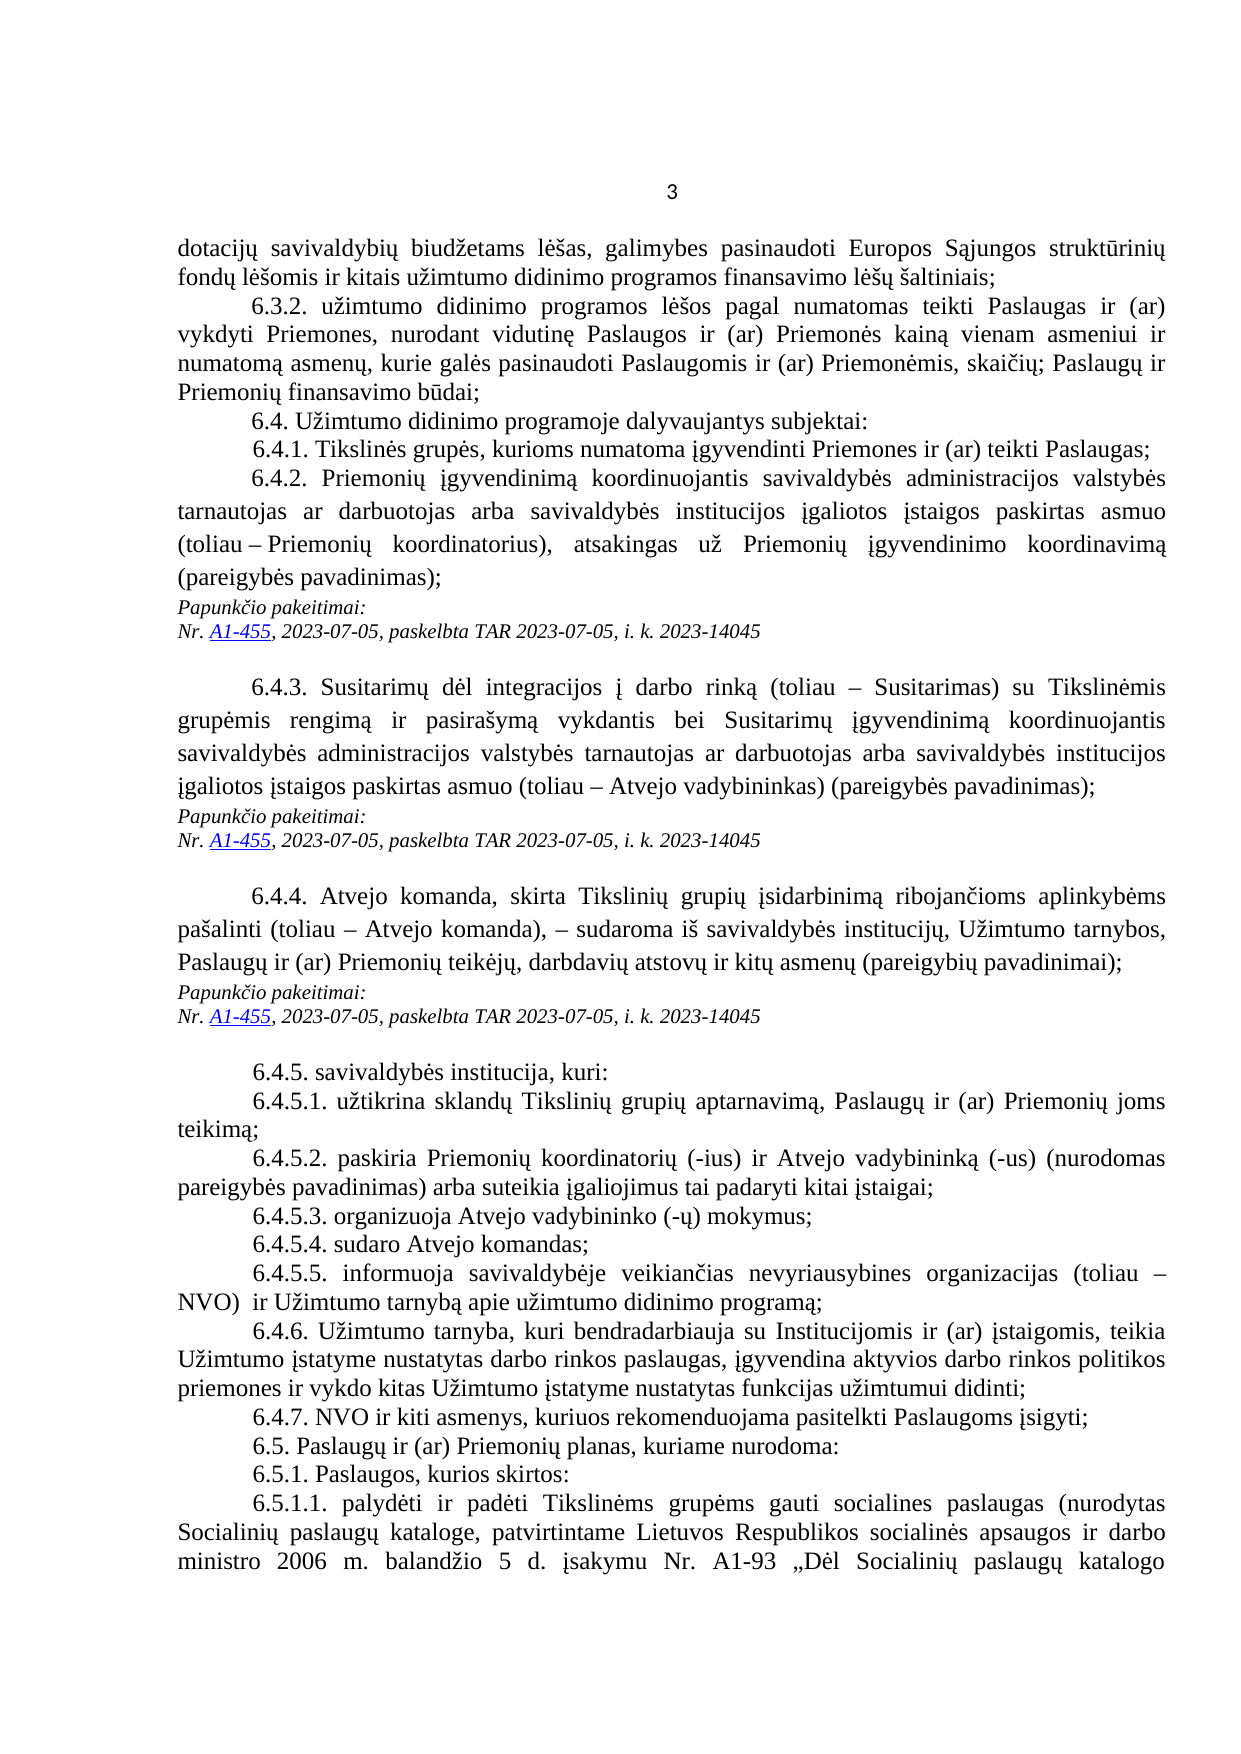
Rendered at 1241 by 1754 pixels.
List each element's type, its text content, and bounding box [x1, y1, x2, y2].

text 6.4.5.3. organizuoja Atvejo vadybininko (-ų) mokymus; [177, 1201, 1167, 1229]
text 6.4.2. Priemonių įgyvendinimą koordinuojantis savivaldybės administracijos valstybės tarnautojas ar darbuotojas arba savivaldybės institucijos įgaliotos įstaigos paskirtas asmuo (toliau – Priemonių koordinatorius), atsakingas už Priemonių įgyvendinimo koordinavimą (pareigybės pavadinimas); [177, 463, 1167, 591]
text 6.5. Paslaugų ir (ar) Priemonių planas, kuriame nurodoma: [177, 1431, 1167, 1459]
text 6.4.5.2. paskiria Priemonių koordinatorių (-ius) ir Atvejo vadybininką (-us) (nurodomas pareigybės pavadinimas) arba suteikia įgaliojimus tai padaryti kitai įstaigai; [177, 1143, 1167, 1201]
text 6.3.2. užimtumo didinimo programos lėšos pagal numatomas teikti Paslaugas ir (ar) vykdyti Priemones, nurodant vidutinę Paslaugos ir (ar) Priemonės kainą vienam asmeniui ir numatomą asmenų, kurie galės pasinaudoti Paslaugomis ir (ar) Priemonėmis, skaičių; Paslaugų ir Priemonių finansavimo būdai; [177, 291, 1167, 406]
text Nr. A1-455, 2023-07-05, paskelbta TAR 2023-07-05, i. k. 2023-14045 [177, 1004, 1167, 1028]
text Nr. A1-455, 2023-07-05, paskelbta TAR 2023-07-05, i. k. 2023-14045 [177, 828, 1167, 852]
text 6.4.5. savivaldybės institucija, kuri: [177, 1057, 1167, 1086]
text Nr. A1-455, 2023-07-05, paskelbta TAR 2023-07-05, i. k. 2023-14045 [177, 619, 1167, 643]
text 6.4.4. Atvejo komanda, skirta Tikslinių grupių įsidarbinimą ribojančioms aplinkybėms pašalinti (toliau – Atvejo komanda), – sudaroma iš savivaldybės institucijų, Užimtumo tarnybos, Paslaugų ir (ar) Priemonių teikėjų, darbdavių atstovų ir kitų asmenų (pareigybių pavadinimai); [177, 881, 1167, 976]
text Papunkčio pakeitimai: [177, 804, 1167, 828]
text 6.4.7. NVO ir kiti asmenys, kuriuos rekomenduojama pasitelkti Paslaugoms įsigyti; [177, 1402, 1167, 1431]
text 6.4.5.1. užtikrina sklandų Tikslinių grupių aptarnavimą, Paslaugų ir (ar) Priemonių joms teikimą; [177, 1086, 1167, 1143]
text Papunkčio pakeitimai: [177, 980, 1167, 1004]
text 6.4. Užimtumo didinimo programoje dalyvaujantys subjektai: [177, 406, 1167, 434]
text 6.5.1. Paslaugos, kurios skirtos: [177, 1459, 1167, 1488]
text 6.4.5.4. sudaro Atvejo komandas; [177, 1229, 1167, 1258]
text Papunkčio pakeitimai: [177, 595, 1167, 619]
text 6.5.1.1. palydėti ir padėti Tikslinėms grupėms gauti socialines paslaugas (nurodytas Socialinių paslaugų kataloge, patvirtintame Lietuvos Respublikos socialinės apsaugos ir darbo ministro 2006 m. balandžio 5 d. įsakymu Nr. A1-93 „Dėl Socialinių paslaugų katalogo [177, 1488, 1167, 1574]
text dotacijų savivaldybių biudžetams lėšas, galimybes pasinaudoti Europos Sąjungos struktūrinių fondų lėšomis ir kitais užimtumo didinimo programos finansavimo lėšų šaltiniais; [177, 233, 1167, 291]
text 6.4.5.5. informuoja savivaldybėje veikiančias nevyriausybines organizacijas (toliau – NVO) ir Užimtumo tarnybą apie užimtumo didinimo programą; [177, 1258, 1167, 1316]
text 6.4.6. Užimtumo tarnyba, kuri bendradarbiauja su Institucijomis ir (ar) įstaigomis, teikia Užimtumo įstatyme nustatytas darbo rinkos paslaugas, įgyvendina aktyvios darbo rinkos politikos priemones ir vykdo kitas Užimtumo įstatyme nustatytas funkcijas užimtumui didinti; [177, 1316, 1167, 1402]
text 6.4.1. Tikslinės grupės, kurioms numatoma įgyvendinti Priemones ir (ar) teikti Paslaugas; [177, 434, 1167, 463]
text 6.4.3. Susitarimų dėl integracijos į darbo rinką (toliau – Susitarimas) su Tikslinėmis grupėmis rengimą ir pasirašymą vykdantis bei Susitarimų įgyvendinimą koordinuojantis savivaldybės administracijos valstybės tarnautojas ar darbuotojas arba savivaldybės institucijos įgaliotos įstaigos paskirtas asmuo (toliau – Atvejo vadybininkas) (pareigybės pavadinimas); [177, 672, 1167, 800]
